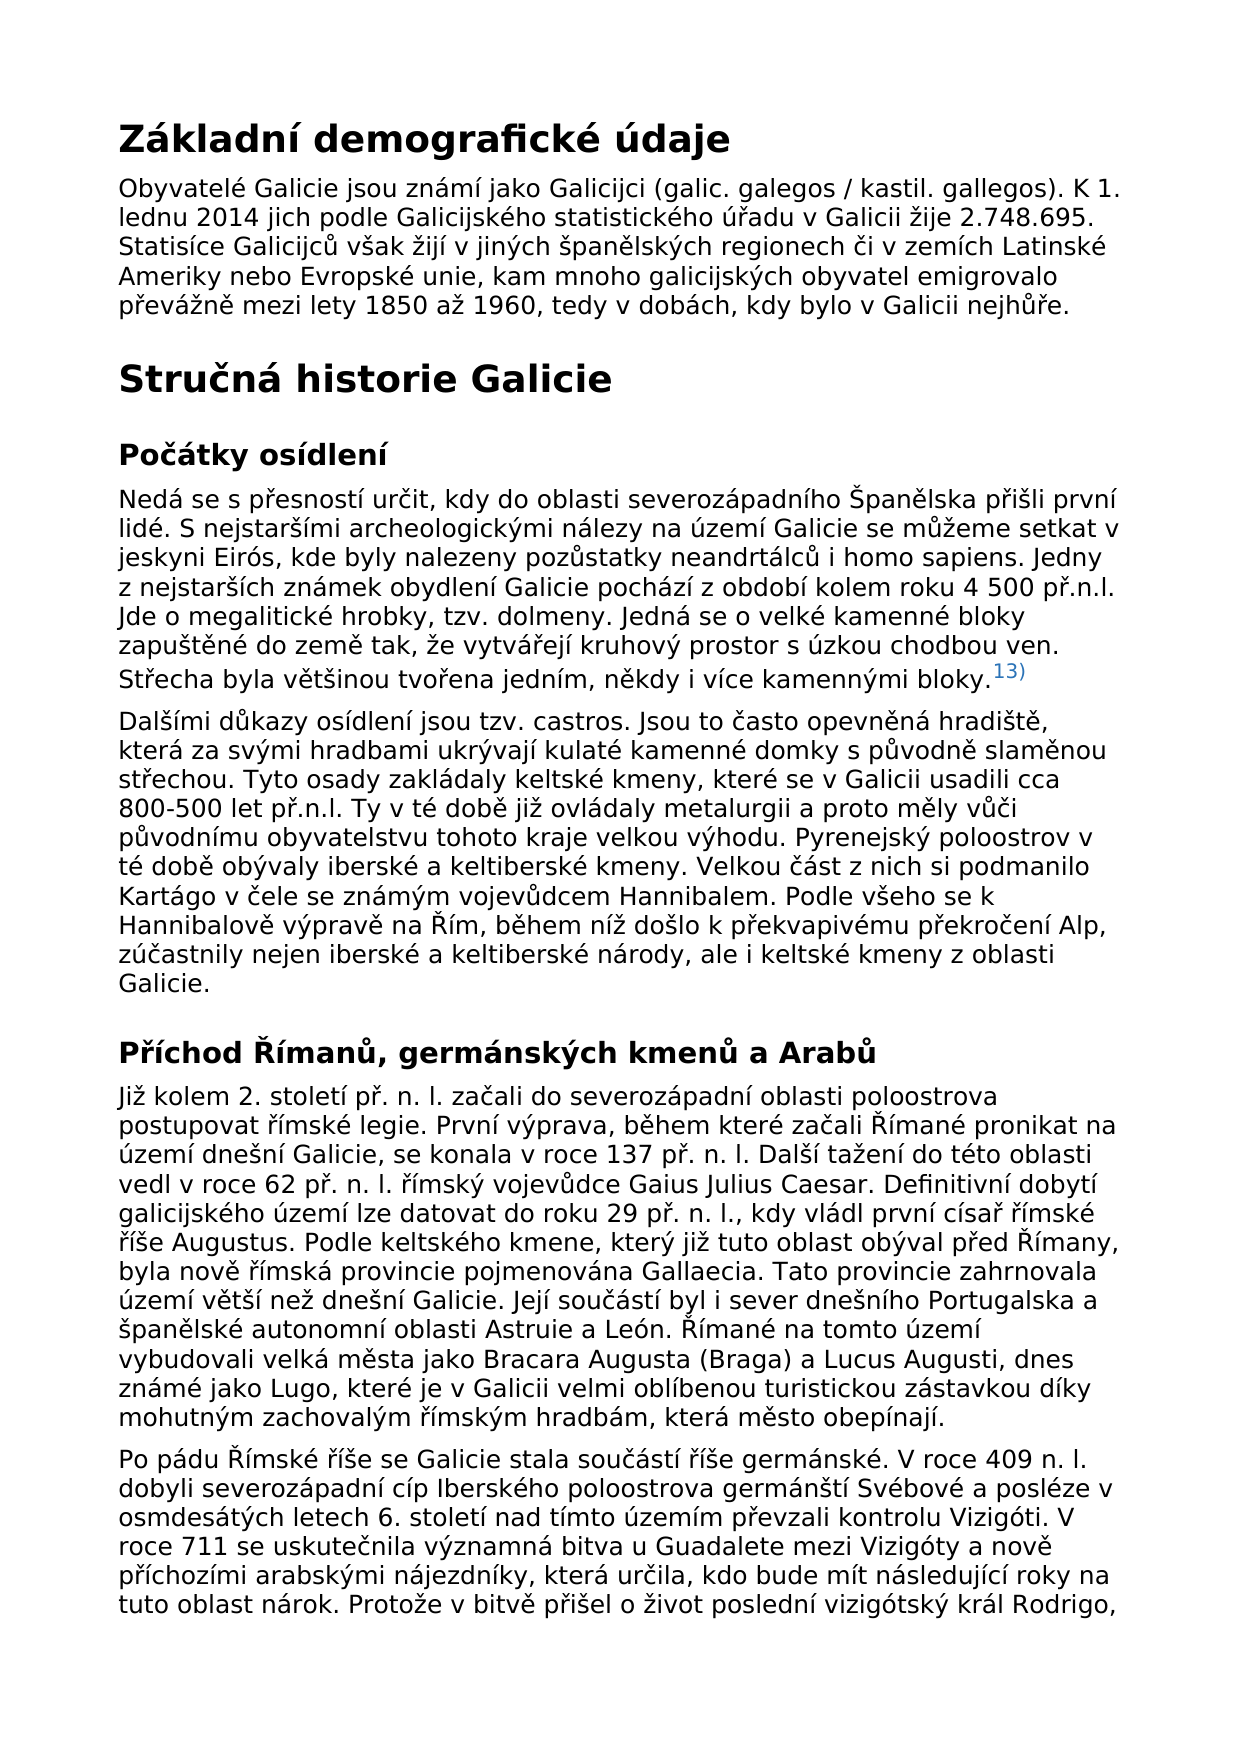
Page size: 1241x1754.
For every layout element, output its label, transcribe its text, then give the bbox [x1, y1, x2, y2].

text Po pádu Římské říše se Galicie stala součástí říše germánské. V roce 409 n. l. dobyli severozápadní cíp Iberského poloostrova germánští Svébové a posléze v osmdesátých letech 6. století nad tímto územím převzali kontrolu Vizigóti. V roce 711 se uskutečnila významná bitva u Guadalete mezi Vizigóty a nově příchozími arabskými nájezdníky, která určila, kdo bude mít následující roky na tuto oblast nárok. Protože v bitvě přišel o život poslední vizigótský král Rodrigo, [118, 1445, 1122, 1620]
text Nedá se s přesností určit, kdy do oblasti severozápadního Španělska přišli první lidé. S nejstaršími archeologickými nálezy na území Galicie se můžeme setkat v jeskyni Eirós, kde byly nalezeny pozůstatky neandrtálců i homo sapiens. Jedny z nejstarších známek obydlení Galicie pochází z období kolem roku 4 500 př.n.l. Jde o megalitické hrobky, tzv. dolmeny. Jedná se o velké kamenné bloky zapuštěné do země tak, že vytvářejí kruhový prostor s úzkou chodbou ven. Střecha byla většinou tvořena jedním, někdy i více kamennými bloky.13) [118, 485, 1122, 694]
subtitle Počátky osídlení [118, 439, 1122, 473]
text Obyvatelé Galicie jsou známí jako Galicijci (galic. galegos / kastil. gallegos). K 1. lednu 2014 jich podle Galicijského statistického úřadu v Galicii žije 2.748.695. Statisíce Galicijců však žijí v jiných španělských regionech či v zemích Latinské Ameriky nebo Evropské unie, kam mnoho galicijských obyvatel emigrovalo převážně mezi lety 1850 až 1960, tedy v dobách, kdy bylo v Galicii nejhůře. [118, 174, 1122, 320]
text Dalšími důkazy osídlení jsou tzv. castros. Jsou to často opevněná hradiště, která za svými hradbami ukrývají kulaté kamenné domky s původně slaměnou střechou. Tyto osady zakládaly keltské kmeny, které se v Galicii usadili cca 800-500 let př.n.l. Ty v té době již ovládaly metalurgii a proto měly vůči původnímu obyvatelstvu tohoto kraje velkou výhodu. Pyrenejský poloostrov v té době obývaly iberské a keltiberské kmeny. Velkou část z nich si podmanilo Kartágo v čele se známým vojevůdcem Hannibalem. Podle všeho se k Hannibalově výpravě na Řím, během níž došlo k překvapivému překročení Alp, zúčastnily nejen iberské a keltiberské národy, ale i keltské kmeny z oblasti Galicie. [118, 707, 1122, 998]
subtitle Základní demografické údaje [118, 118, 1122, 162]
subtitle Stručná historie Galicie [118, 358, 1122, 401]
text Již kolem 2. století př. n. l. začali do severozápadní oblasti poloostrova postupovat římské legie. První výprava, během které začali Římané pronikat na území dnešní Galicie, se konala v roce 137 př. n. l. Další tažení do této oblasti vedl v roce 62 př. n. l. římský vojevůdce Gaius Julius Caesar. Definitivní dobytí galicijského území lze datovat do roku 29 př. n. l., kdy vládl první císař římské říše Augustus. Podle keltského kmene, který již tuto oblast obýval před Římany, byla nově římská provincie pojmenována Gallaecia. Tato provincie zahrnovala území větší než dnešní Galicie. Její součástí byl i sever dnešního Portugalska a španělské autonomní oblasti Astruie a León. Římané na tomto území vybudovali velká města jako Bracara Augusta (Braga) a Lucus Augusti, dnes známé jako Lugo, které je v Galicii velmi oblíbenou turistickou zástavkou díky mohutným zachovalým římským hradbám, která město obepínají. [118, 1082, 1122, 1432]
subtitle Příchod Římanů, germánských kmenů a Arabů [118, 1036, 1122, 1070]
